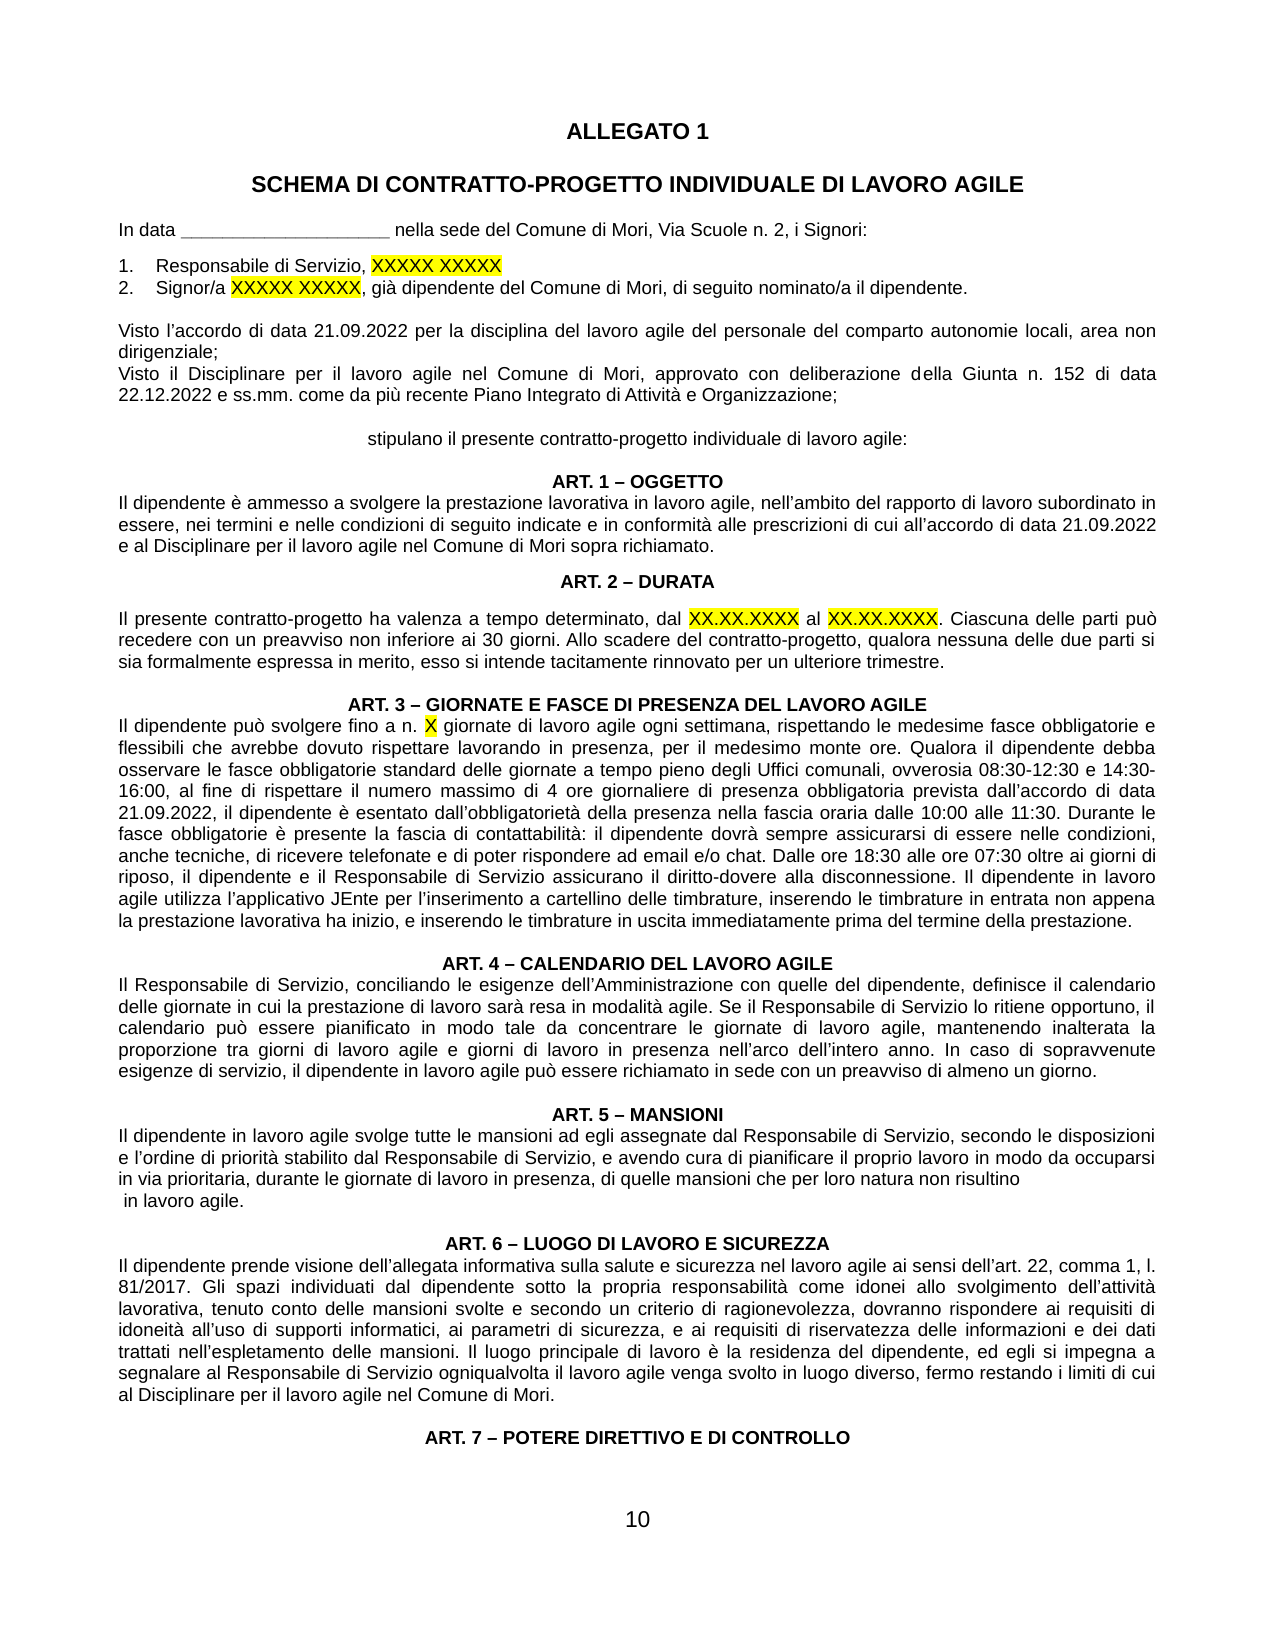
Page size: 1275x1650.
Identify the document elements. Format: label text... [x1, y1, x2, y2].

list Signor/a XXXXX XXXXX, già dipendente del Comune di Mori, di seguito nominato/a il dipendente. [118, 276, 1157, 298]
list Responsabile di Servizio, XXXXX XXXXX [118, 255, 1157, 276]
text In data ____________________ nella sede del Comune di Mori, Via Scuole n. 2, i Signori: [118, 219, 1157, 240]
text ART. 1 – OGGETTO [118, 471, 1157, 492]
text Il dipendente è ammesso a svolgere la prestazione lavorativa in lavoro agile, nell’ambito del rapporto di lavoro subordinato in essere, nei termini e nelle condizioni di seguito indicate e in conformità alle prescrizioni di cui all’accordo di data 21.09.2022 e al Disciplinare per il lavoro agile nel Comune di Mori sopra richiamato. [118, 492, 1157, 557]
text ART. 6 – LUOGO DI LAVORO E SICUREZZA [118, 1233, 1157, 1254]
text Visto l’accordo di data 21.09.2022 per la disciplina del lavoro agile del personale del comparto autonomie locali, area non dirigenziale; [118, 319, 1157, 363]
text ART. 3 – GIORNATE E FASCE DI PRESENZA DEL LAVORO AGILE [118, 694, 1157, 715]
text ART. 7 – POTERE DIRETTIVO E DI CONTROLLO [118, 1427, 1157, 1448]
text Il dipendente in lavoro agile svolge tutte le mansioni ad egli assegnate dal Responsabile di Servizio, secondo le disposizioni e l’ordine di priorità stabilito dal Responsabile di Servizio, e avendo cura di pianificare il proprio lavoro in modo da occuparsi in via prioritaria, durante le giornate di lavoro in presenza, di quelle mansioni che per loro natura non risultino [118, 1125, 1157, 1190]
text in lavoro agile. [118, 1190, 1157, 1211]
subtitle SCHEMA DI CONTRATTO-PROGETTO INDIVIDUALE DI LAVORO AGILE [118, 171, 1157, 197]
text Il dipendente prende visione dell’allegata informativa sulla salute e sicurezza nel lavoro agile ai sensi dell’art. 22, comma 1, l. 81/2017. Gli spazi individuati dal dipendente sotto la propria responsabilità come idonei allo svolgimento dell’attività lavorativa, tenuto conto delle mansioni svolte e secondo un criterio di ragionevolezza, dovranno rispondere ai requisiti di idoneità all’uso di supporti informatici, ai parametri di sicurezza, e ai requisiti di riservatezza delle informazioni e dei dati trattati nell’espletamento delle mansioni. Il luogo principale di lavoro è la residenza del dipendente, ed egli si impegna a segnalare al Responsabile di Servizio ogniqualvolta il lavoro agile venga svolto in luogo diverso, fermo restando i limiti di cui al Disciplinare per il lavoro agile nel Comune di Mori. [118, 1254, 1157, 1405]
text Visto il Disciplinare per il lavoro agile nel Comune di Mori, approvato con deliberazione della Giunta n. 152 di data 22.12.2022 e ss.mm. come da più recente Piano Integrato di Attività e Organizzazione; [118, 363, 1157, 406]
text Il presente contratto-progetto ha valenza a tempo determinato, dal XX.XX.XXXX al XX.XX.XXXX. Ciascuna delle parti può recedere con un preavviso non inferiore ai 30 giorni. Allo scadere del contratto-progetto, qualora nessuna delle due parti si sia formalmente espressa in merito, esso si intende tacitamente rinnovato per un ulteriore trimestre. [118, 607, 1157, 672]
text Il Responsabile di Servizio, conciliando le esigenze dell’Amministrazione con quelle del dipendente, definisce il calendario delle giornate in cui la prestazione di lavoro sarà resa in modalità agile. Se il Responsabile di Servizio lo ritiene opportuno, il calendario può essere pianificato in modo tale da concentrare le giornate di lavoro agile, mantenendo inalterata la proporzione tra giorni di lavoro agile e giorni di lavoro in presenza nell’arco dell’intero anno. In caso di sopravvenute esigenze di servizio, il dipendente in lavoro agile può essere richiamato in sede con un preavviso di almeno un giorno. [118, 974, 1157, 1082]
text ART. 5 – MANSIONI [118, 1103, 1157, 1125]
text ART. 4 – CALENDARIO DEL LAVORO AGILE [118, 952, 1157, 974]
subtitle ALLEGATO 1 [118, 118, 1157, 144]
list stipulano il presente contratto-progetto individuale di lavoro agile: [118, 427, 1157, 449]
text ART. 2 – DURATA [118, 571, 1157, 593]
text Il dipendente può svolgere fino a n. X giornate di lavoro agile ogni settimana, rispettando le medesime fasce obbligatorie e flessibili che avrebbe dovuto rispettare lavorando in presenza, per il medesimo monte ore. Qualora il dipendente debba osservare le fasce obbligatorie standard delle giornate a tempo pieno degli Uffici comunali, ovverosia 08:30-12:30 e 14:30-16:00, al fine di rispettare il numero massimo di 4 ore giornaliere di presenza obbligatoria prevista dall’accordo di data 21.09.2022, il dipendente è esentato dall’obbligatorietà della presenza nella fascia oraria dalle 10:00 alle 11:30. Durante le fasce obbligatorie è presente la fascia di contattabilità: il dipendente dovrà sempre assicurarsi di essere nelle condizioni, anche tecniche, di ricevere telefonate e di poter rispondere ad email e/o chat. Dalle ore 18:30 alle ore 07:30 oltre ai giorni di riposo, il dipendente e il Responsabile di Servizio assicurano il diritto-dovere alla disconnessione. Il dipendente in lavoro agile utilizza l’applicativo JEnte per l’inserimento a cartellino delle timbrature, inserendo le timbrature in entrata non appena la prestazione lavorativa ha inizio, e inserendo le timbrature in uscita immediatamente prima del termine della prestazione. [118, 715, 1157, 931]
